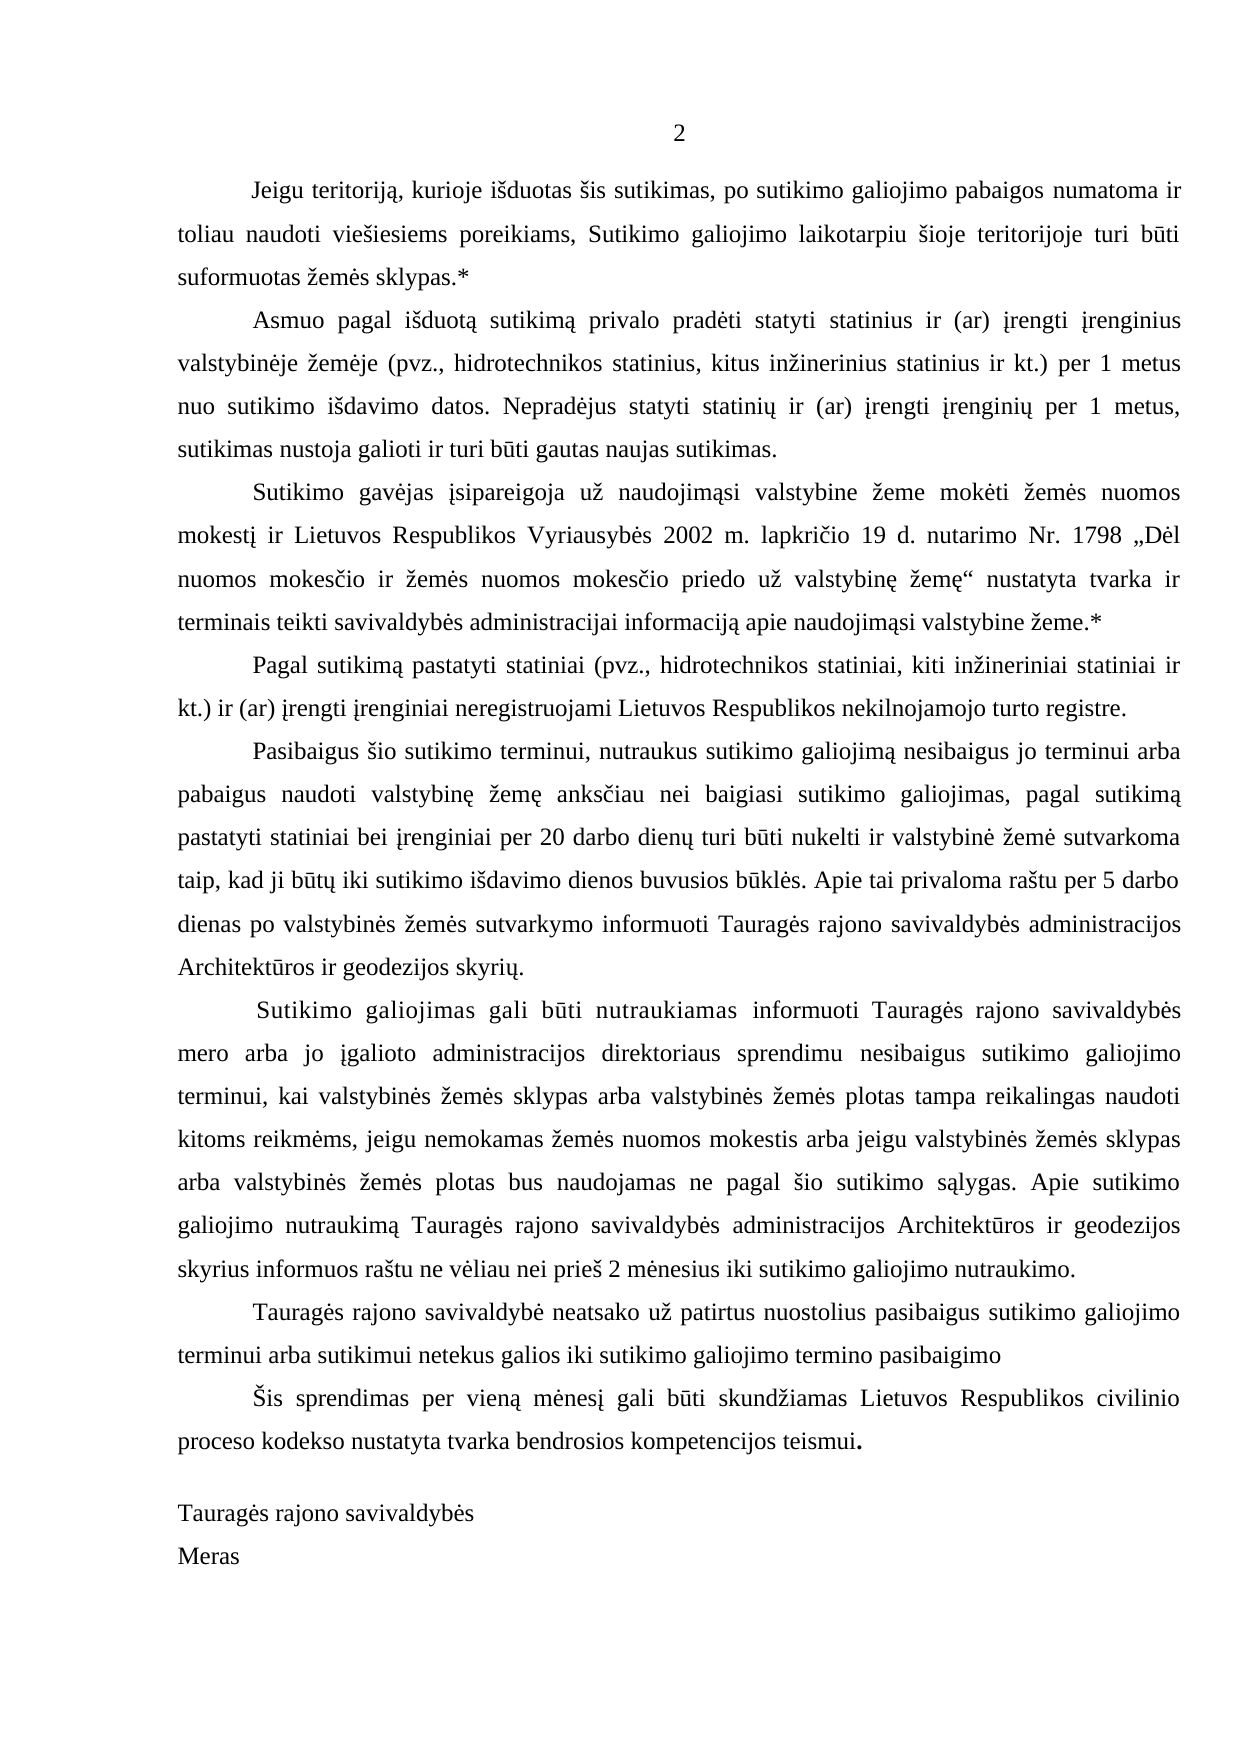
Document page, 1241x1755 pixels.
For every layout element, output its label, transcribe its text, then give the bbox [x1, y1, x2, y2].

text Sutikimo gavėjas įsipareigoja už naudojimąsi valstybine žeme mokėti žemės nuomos mokestį ir Lietuvos Respublikos Vyriausybės 2002 m. lapkričio 19 d. nutarimo Nr. 1798 „Dėl nuomos mokesčio ir žemės nuomos mokesčio priedo už valstybinę žemę“ nustatyta tvarka ir terminais teikti savivaldybės administracijai informaciją apie naudojimąsi valstybine žeme.* [177, 477, 1181, 636]
text Pagal sutikimą pastatyti statiniai (pvz., hidrotechnikos statiniai, kiti inžineriniai statiniai ir kt.) ir (ar) įrengti įrenginiai neregistruojami Lietuvos Respublikos nekilnojamojo turto registre. [177, 650, 1181, 722]
text Šis sprendimas per vieną mėnesį gali būti skundžiamas Lietuvos Respublikos civilinio proceso kodekso nustatyta tvarka bendrosios kompetencijos teismui. [177, 1383, 1181, 1455]
text Tauragės rajono savivaldybė neatsako už patirtus nuostolius pasibaigus sutikimo galiojimo terminui arba sutikimui netekus galios iki sutikimo galiojimo termino pasibaigimo [177, 1297, 1181, 1369]
text Sutikimo galiojimas gali būti nutraukiamas informuoti Tauragės rajono savivaldybės mero arba jo įgalioto administracijos direktoriaus sprendimu nesibaigus sutikimo galiojimo terminui, kai valstybinės žemės sklypas arba valstybinės žemės plotas tampa reikalingas naudoti kitoms reikmėms, jeigu nemokamas žemės nuomos mokestis arba jeigu valstybinės žemės sklypas arba valstybinės žemės plotas bus naudojamas ne pagal šio sutikimo sąlygas. Apie sutikimo galiojimo nutraukimą Tauragės rajono savivaldybės administracijos Architektūros ir geodezijos skyrius informuos raštu ne vėliau nei prieš 2 mėnesius iki sutikimo galiojimo nutraukimo. [177, 995, 1181, 1282]
text Pasibaigus šio sutikimo terminui, nutraukus sutikimo galiojimą nesibaigus jo terminui arba pabaigus naudoti valstybinę žemę anksčiau nei baigiasi sutikimo galiojimas, pagal sutikimą pastatyti statiniai bei įrenginiai per 20 darbo dienų turi būti nukelti ir valstybinė žemė sutvarkoma taip, kad ji būtų iki sutikimo išdavimo dienos buvusios būklės. Apie tai privaloma raštu per 5 darbo dienas po valstybinės žemės sutvarkymo informuoti Tauragės rajono savivaldybės administracijos Architektūros ir geodezijos skyrių. [177, 736, 1181, 981]
text Meras [177, 1541, 1181, 1570]
text Tauragės rajono savivaldybės [177, 1498, 1181, 1527]
text Jeigu teritoriją, kurioje išduotas šis sutikimas, po sutikimo galiojimo pabaigos numatoma ir toliau naudoti viešiesiems poreikiams, Sutikimo galiojimo laikotarpiu šioje teritorijoje turi būti suformuotas žemės sklypas.* [177, 176, 1181, 291]
text Asmuo pagal išduotą sutikimą privalo pradėti statyti statinius ir (ar) įrengti įrenginius valstybinėje žemėje (pvz., hidrotechnikos statinius, kitus inžinerinius statinius ir kt.) per 1 metus nuo sutikimo išdavimo datos. Nepradėjus statyti statinių ir (ar) įrengti įrenginių per 1 metus, sutikimas nustoja galioti ir turi būti gautas naujas sutikimas. [177, 305, 1181, 463]
